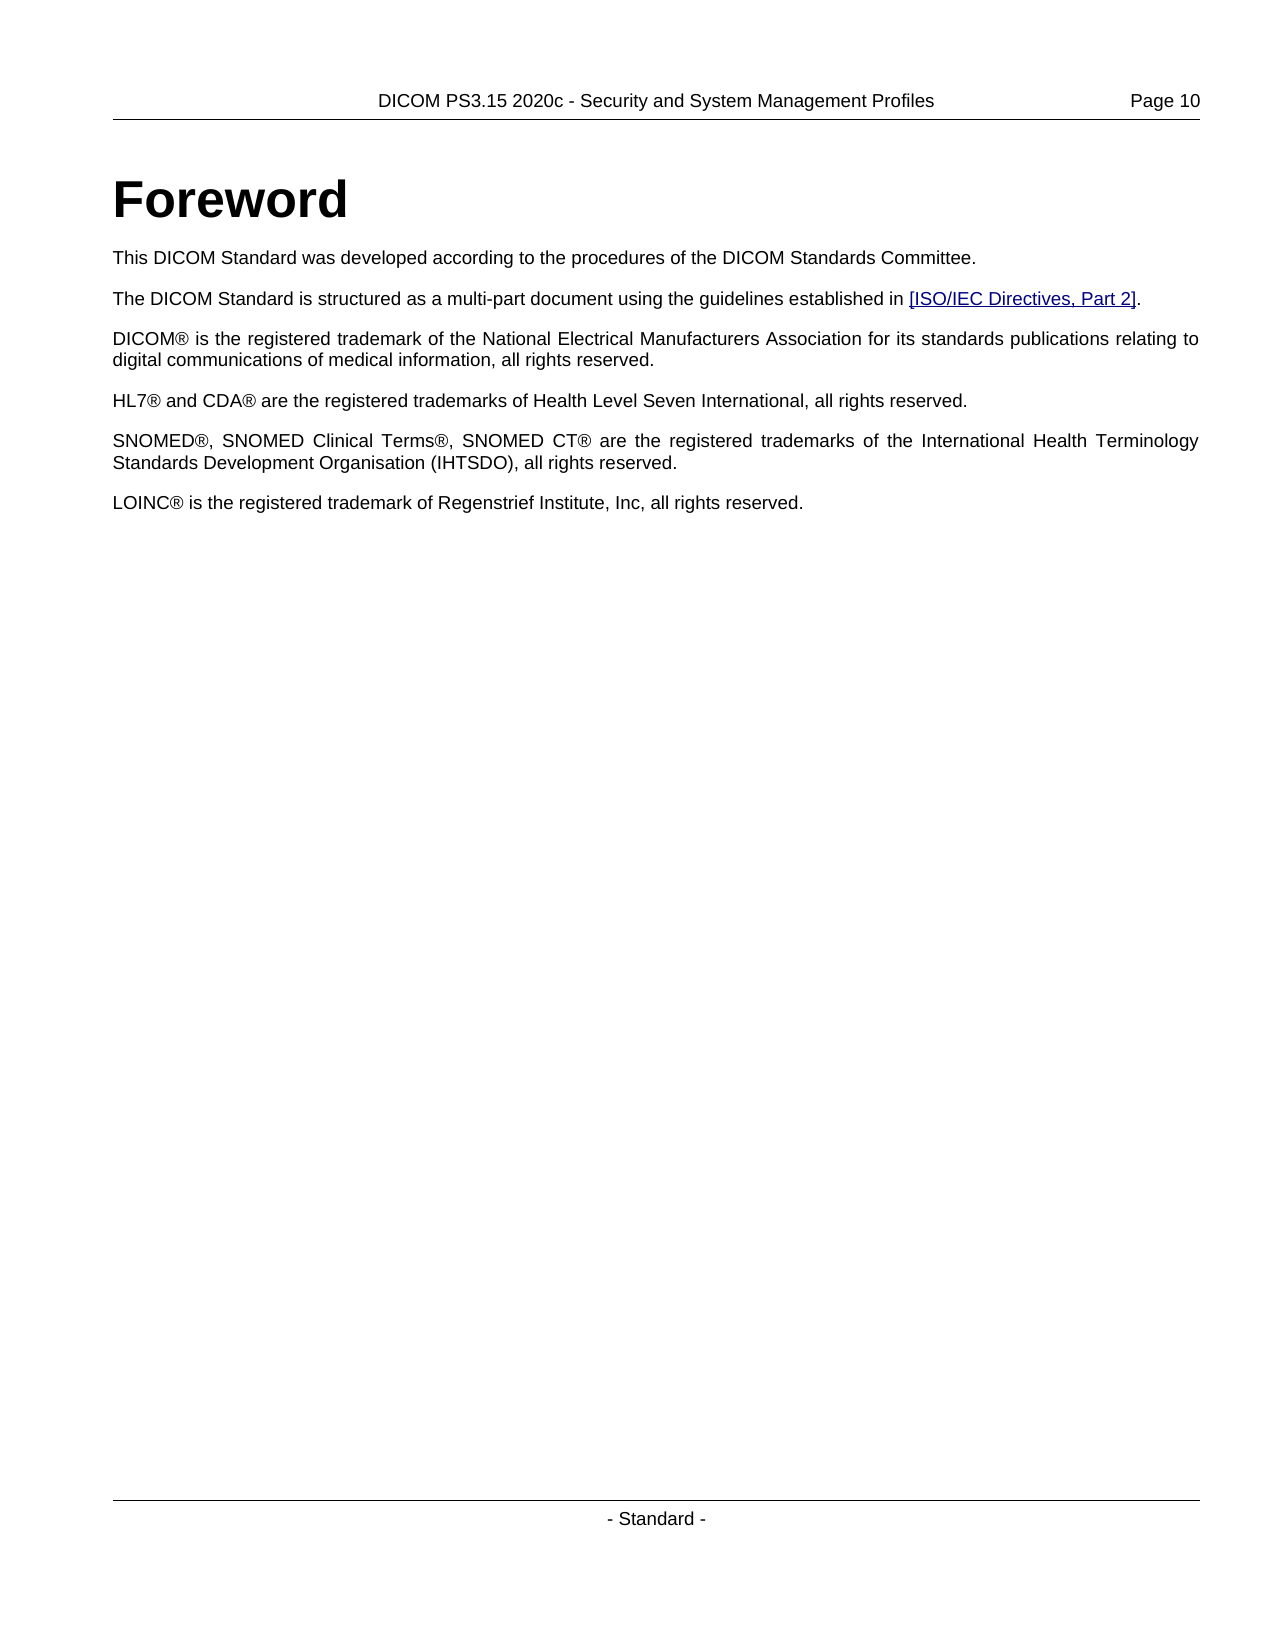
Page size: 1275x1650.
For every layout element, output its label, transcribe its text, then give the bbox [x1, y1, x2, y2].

text This DICOM Standard was developed according to the procedures of the DICOM Standards Committee. [112, 247, 1200, 269]
text HL7® and CDA® are the registered trademarks of Health Level Seven International, all rights reserved. [112, 389, 1200, 411]
text SNOMED®, SNOMED Clinical Terms®, SNOMED CT® are the registered trademarks of the International Health Terminology Standards Development Organisation (IHTSDO), all rights reserved. [112, 430, 1200, 473]
text LOINC® is the registered trademark of Regenstrief Institute, Inc, all rights reserved. [112, 492, 1200, 513]
text DICOM® is the registered trademark of the National Electrical Manufacturers Association for its standards publications relating to digital communications of medical information, all rights reserved. [112, 328, 1200, 371]
text Foreword [112, 169, 1200, 228]
text The DICOM Standard is structured as a multi-part document using the guidelines established in [ISO/IEC Directives, Part 2]. [112, 287, 1200, 309]
